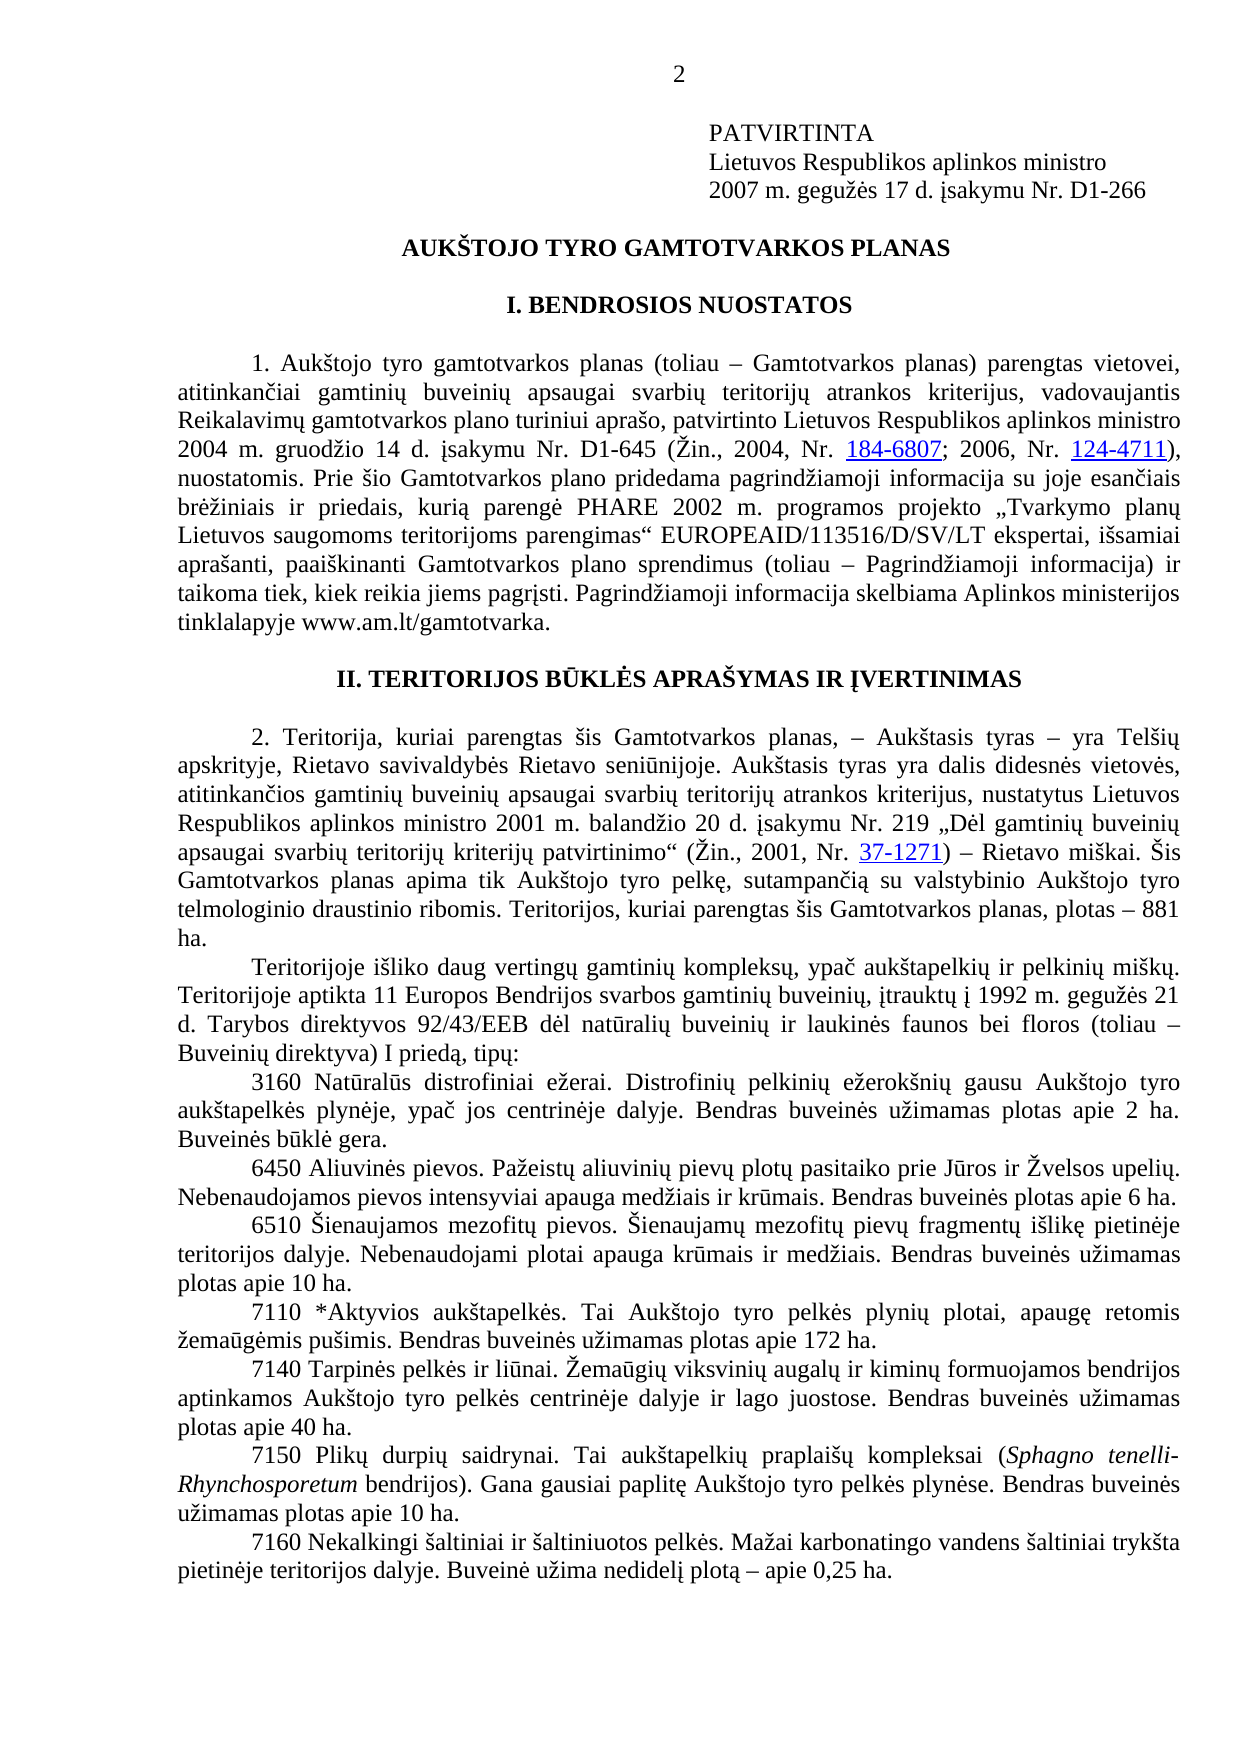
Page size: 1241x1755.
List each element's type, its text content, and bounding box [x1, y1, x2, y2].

text PATVIRTINTA [177, 118, 1181, 147]
text 6450 Aliuvinės pievos. Pažeistų aliuvinių pievų plotų pasitaiko prie Jūros ir Žvelsos upelių. Nebenaudojamos pievos intensyviai apauga medžiais ir krūmais. Bendras buveinės plotas apie 6 ha. [177, 1153, 1181, 1211]
text Lietuvos Respublikos aplinkos ministro [177, 147, 1181, 176]
text 7160 Nekalkingi šaltiniai ir šaltiniuotos pelkės. Mažai karbonatingo vandens šaltiniai trykšta pietinėje teritorijos dalyje. Buveinė užima nedidelį plotą – apie 0,25 ha. [177, 1527, 1181, 1584]
text II. TERITORIJOS BŪKLĖS APRAŠYMAS IR ĮVERTINIMAS [177, 664, 1181, 693]
text 2. Teritorija, kuriai parengtas šis Gamtotvarkos planas, – Aukštasis tyras – yra Telšių apskrityje, Rietavo savivaldybės Rietavo seniūnijoje. Aukštasis tyras yra dalis didesnės vietovės, atitinkančios gamtinių buveinių apsaugai svarbių teritorijų atrankos kriterijus, nustatytus Lietuvos Respublikos aplinkos ministro 2001 m. balandžio 20 d. įsakymu Nr. 219 „Dėl gamtinių buveinių apsaugai svarbių teritorijų kriterijų patvirtinimo“ (Žin., 2001, Nr. 37-1271) – Rietavo miškai. Šis Gamtotvarkos planas apima tik Aukštojo tyro pelkę, sutampančią su valstybinio Aukštojo tyro telmologinio draustinio ribomis. Teritorijos, kuriai parengtas šis Gamtotvarkos planas, plotas – 881 ha. [177, 722, 1181, 952]
text 7140 Tarpinės pelkės ir liūnai. Žemaūgių viksvinių augalų ir kiminų formuojamos bendrijos aptinkamos Aukštojo tyro pelkės centrinėje dalyje ir lago juostose. Bendras buveinės užimamas plotas apie 40 ha. [177, 1354, 1181, 1441]
text AUKŠTOJO TYRO GAMTOTVARKOS PLANAS [177, 233, 1181, 262]
text 3160 Natūralūs distrofiniai ežerai. Distrofinių pelkinių ežerokšnių gausu Aukštojo tyro aukštapelkės plynėje, ypač jos centrinėje dalyje. Bendras buveinės užimamas plotas apie 2 ha. Buveinės būklė gera. [177, 1067, 1181, 1153]
text 2007 m. gegužės 17 d. įsakymu Nr. D1-266 [177, 176, 1181, 204]
text 7110 *Aktyvios aukštapelkės. Tai Aukštojo tyro pelkės plynių plotai, apaugę retomis žemaūgėmis pušimis. Bendras buveinės užimamas plotas apie 172 ha. [177, 1297, 1181, 1354]
text 6510 Šienaujamos mezofitų pievos. Šienaujamų mezofitų pievų fragmentų išlikę pietinėje teritorijos dalyje. Nebenaudojami plotai apauga krūmais ir medžiais. Bendras buveinės užimamas plotas apie 10 ha. [177, 1211, 1181, 1297]
text Teritorijoje išliko daug vertingų gamtinių kompleksų, ypač aukštapelkių ir pelkinių miškų. Teritorijoje aptikta 11 Europos Bendrijos svarbos gamtinių buveinių, įtrauktų į 1992 m. gegužės 21 d. Tarybos direktyvos 92/43/EEB dėl natūralių buveinių ir laukinės faunos bei floros (toliau – Buveinių direktyva) I priedą, tipų: [177, 952, 1181, 1067]
text 1. Aukštojo tyro gamtotvarkos planas (toliau – Gamtotvarkos planas) parengtas vietovei, atitinkančiai gamtinių buveinių apsaugai svarbių teritorijų atrankos kriterijus, vadovaujantis Reikalavimų gamtotvarkos plano turiniui aprašo, patvirtinto Lietuvos Respublikos aplinkos ministro 2004 m. gruodžio 14 d. įsakymu Nr. D1-645 (Žin., 2004, Nr. 184-6807; 2006, Nr. 124-4711), nuostatomis. Prie šio Gamtotvarkos plano pridedama pagrindžiamoji informacija su joje esančiais brėžiniais ir priedais, kurią parengė PHARE 2002 m. programos projekto „Tvarkymo planų Lietuvos saugomoms teritorijoms parengimas“ EUROPEAID/113516/D/SV/LT ekspertai, išsamiai aprašanti, paaiškinanti Gamtotvarkos plano sprendimus (toliau – Pagrindžiamoji informacija) ir taikoma tiek, kiek reikia jiems pagrįsti. Pagrindžiamoji informacija skelbiama Aplinkos ministerijos tinklalapyje www.am.lt/gamtotvarka. [177, 348, 1181, 636]
text I. BENDROSIOS NUOSTATOS [177, 291, 1181, 319]
text 7150 Plikų durpių saidrynai. Tai aukštapelkių praplaišų kompleksai (Sphagno tenelli-Rhynchosporetum bendrijos). Gana gausiai paplitę Aukštojo tyro pelkės plynėse. Bendras buveinės užimamas plotas apie 10 ha. [177, 1441, 1181, 1527]
